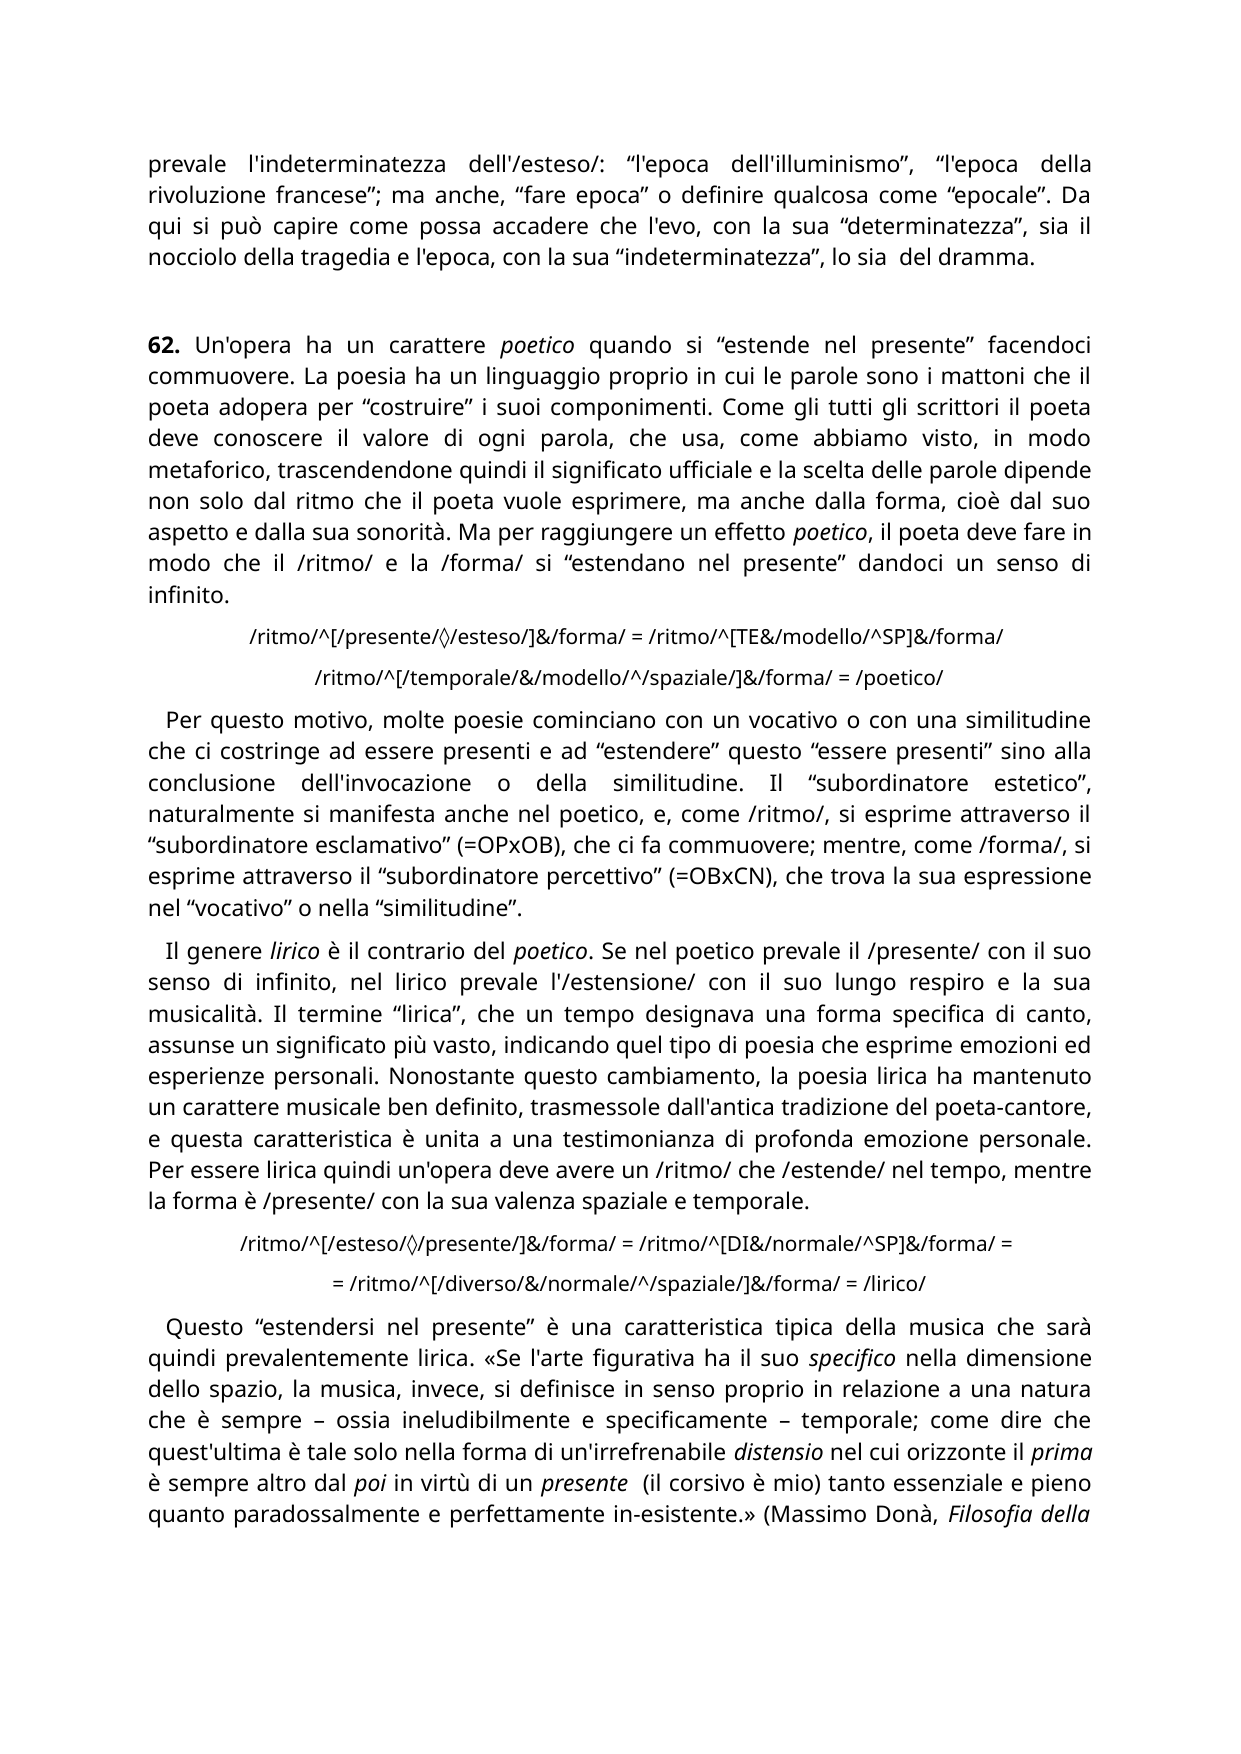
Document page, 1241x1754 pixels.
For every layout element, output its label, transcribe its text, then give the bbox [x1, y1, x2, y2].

text Questo “estendersi nel presente” è una caratteristica tipica della musica che sarà quindi prevalentemente lirica. «Se l'arte figurativa ha il suo specifico nella dimensione dello spazio, la musica, invece, si definisce in senso proprio in relazione a una natura che è sempre – ossia ineludibilmente e specificamente – temporale; come dire che quest'ultima è tale solo nella forma di un'irrefrenabile distensio nel cui orizzonte il prima è sempre altro dal poi in virtù di un presente (il corsivo è mio) tanto essenziale e pieno quanto paradossalmente e perfettamente in-esistente.» (Massimo Donà, Filosofia della [148, 1310, 1093, 1529]
text = /ritmo/^[/diverso/&/normale/^/spaziale/]&/forma/ = /lirico/ [148, 1269, 1093, 1298]
text prevale l'indeterminatezza dell'/esteso/: “l'epoca dell'illuminismo”, “l'epoca della rivoluzione francese”; ma anche, “fare epoca” o definire qualcosa come “epocale”. Da qui si può capire come possa accadere che l'evo, con la sua “determinatezza”, sia il nocciolo della tragedia e l'epoca, con la sua “indeterminatezza”, lo sia del dramma. [148, 148, 1093, 273]
text /ritmo/^[/esteso/◊/presente/]&/forma/ = /ritmo/^[DI&/normale/^SP]&/forma/ = [148, 1229, 1093, 1257]
text /ritmo/^[/temporale/&/modello/^/spaziale/]&/forma/ = /poetico/ [148, 663, 1093, 692]
text Il genere lirico è il contrario del poetico. Se nel poetico prevale il /presente/ con il suo senso di infinito, nel lirico prevale l'/estensione/ con il suo lungo respiro e la sua musicalità. Il termine “lirica”, che un tempo designava una forma specifica di canto, assunse un significato più vasto, indicando quel tipo di poesia che esprime emozioni ed esperienze personali. Nonostante questo cambiamento, la poesia lirica ha mantenuto un carattere musicale ben definito, trasmessole dall'antica tradizione del poeta-cantore, e questa caratteristica è unita a una testimonianza di profonda emozione personale. Per essere lirica quindi un'opera deve avere un /ritmo/ che /estende/ nel tempo, mentre la forma è /presente/ con la sua valenza spaziale e temporale. [148, 935, 1093, 1216]
text 62. Un'opera ha un carattere poetico quando si “estende nel presente” facendoci commuovere. La poesia ha un linguaggio proprio in cui le parole sono i mattoni che il poeta adopera per “costruire” i suoi componimenti. Come gli tutti gli scrittori il poeta deve conoscere il valore di ogni parola, che usa, come abbiamo visto, in modo metaforico, trascendendone quindi il significato ufficiale e la scelta delle parole dipende non solo dal ritmo che il poeta vuole esprimere, ma anche dalla forma, cioè dal suo aspetto e dalla sua sonorità. Ma per raggiungere un effetto poetico, il poeta deve fare in modo che il /ritmo/ e la /forma/ si “estendano nel presente” dandoci un senso di infinito. [148, 329, 1093, 610]
text /ritmo/^[/presente/◊/esteso/]&/forma/ = /ritmo/^[TE&/modello/^SP]&/forma/ [148, 622, 1093, 651]
text Per questo motivo, molte poesie cominciano con un vocativo o con una similitudine che ci costringe ad essere presenti e ad “estendere” questo “essere presenti” sino alla conclusione dell'invocazione o della similitudine. Il “subordinatore estetico”, naturalmente si manifesta anche nel poetico, e, come /ritmo/, si esprime attraverso il “subordinatore esclamativo” (=OPxOB), che ci fa commuovere; mentre, come /forma/, si esprime attraverso il “subordinatore percettivo” (=OBxCN), che trova la sua espressione nel “vocativo” o nella “similitudine”. [148, 704, 1093, 923]
